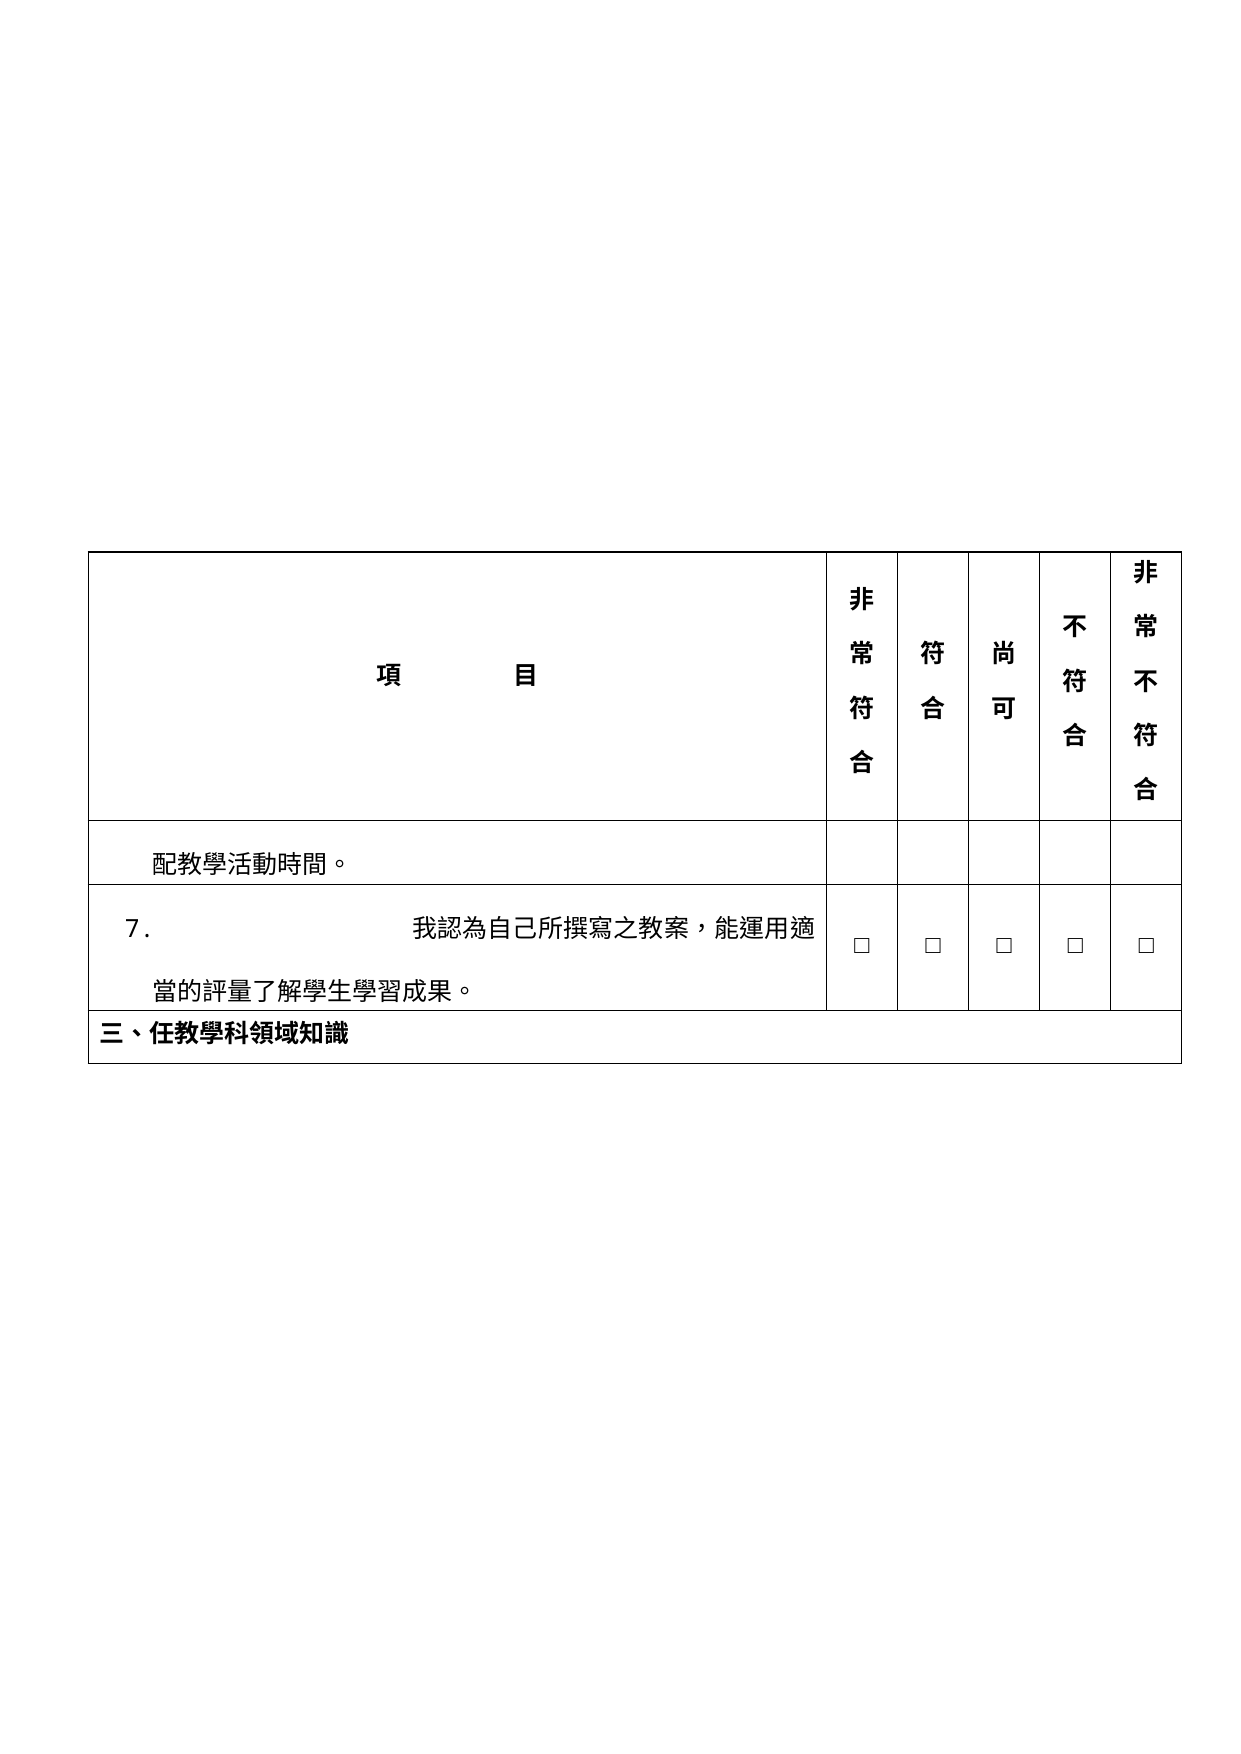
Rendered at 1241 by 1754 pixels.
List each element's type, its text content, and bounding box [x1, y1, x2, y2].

table_cell [1040, 821, 1110, 884]
table_cell □ [827, 885, 897, 1010]
table_cell □ [969, 885, 1039, 1010]
table_cell □ [898, 885, 968, 1010]
table_header 尚可 [969, 553, 1039, 820]
table_header 項 目 [89, 553, 826, 820]
table_cell □ [1040, 885, 1110, 1010]
table_header 非常符合 [827, 553, 897, 820]
table_header 符合 [898, 553, 968, 820]
table_cell [827, 821, 897, 884]
table_cell [898, 821, 968, 884]
table_cell [1111, 821, 1181, 884]
table_cell 三、任教學科領域知識 [89, 1011, 1181, 1063]
table_cell 我認為自己所撰寫之教案，能運用適當的評量了解學生學習成果。 [89, 885, 826, 1010]
table_cell 配教學活動時間。 [89, 821, 826, 884]
table_header 不符合 [1040, 553, 1110, 820]
table_cell □ [1111, 885, 1181, 1010]
table_header 非常不符合 [1111, 553, 1181, 820]
table_cell [969, 821, 1039, 884]
